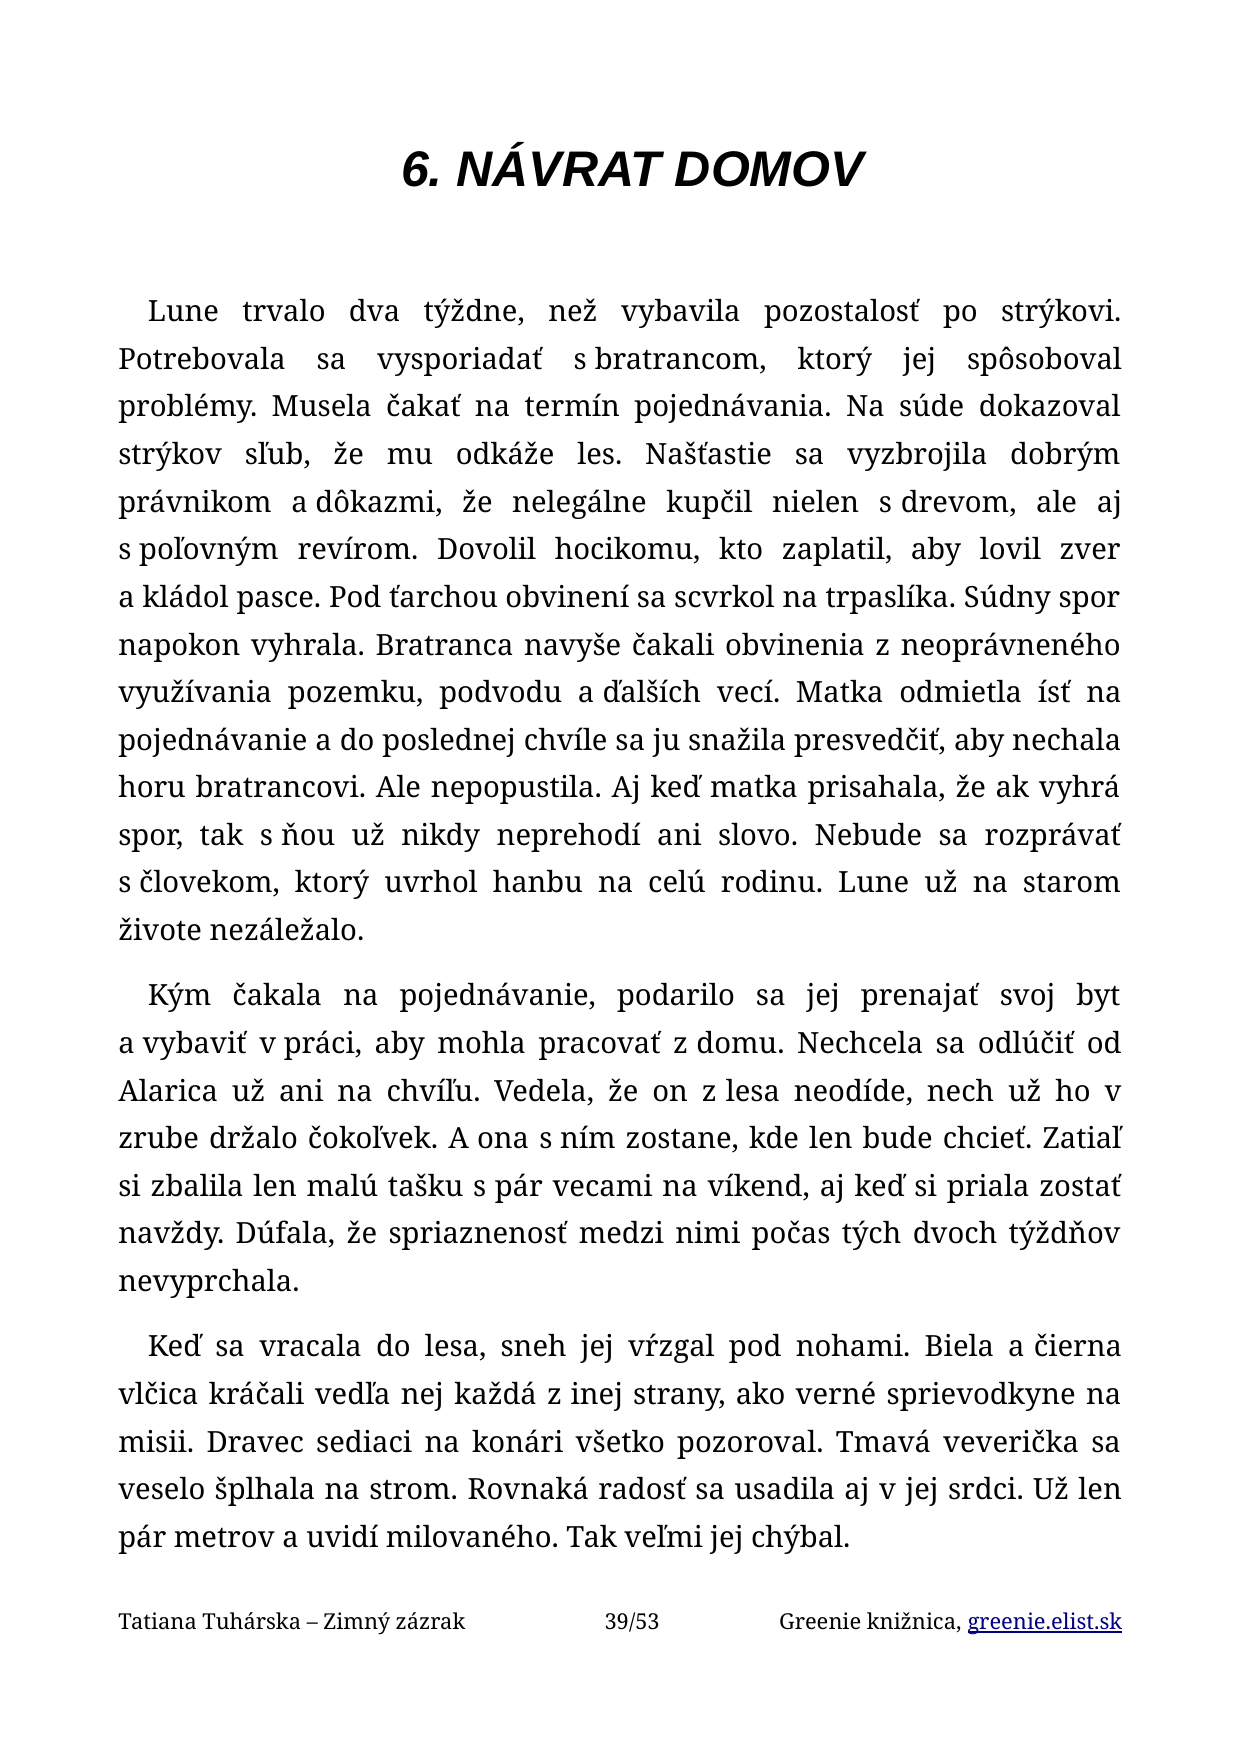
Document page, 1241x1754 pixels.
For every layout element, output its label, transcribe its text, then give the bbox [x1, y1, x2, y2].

text Kým čakala na pojednávanie, podarilo sa jej prenajať svoj byt a vybaviť v práci, aby mohla pracovať z domu. Nechcela sa odlúčiť od Alarica už ani na chvíľu. Vedela, že on z lesa neodíde, nech už ho v zrube držalo čokoľvek. A ona s ním zostane, kde len bude chcieť. Zatiaľ si zbalila len malú tašku s pár vecami na víkend, aj keď si priala zostať navždy. Dúfala, že spriaznenosť medzi nimi počas tých dvoch týždňov nevyprchala. [118, 975, 1122, 1300]
text Lune trvalo dva týždne, než vybavila pozostalosť po strýkovi. Potrebovala sa vysporiadať s bratrancom, ktorý jej spôsoboval problémy. Musela čakať na termín pojednávania. Na súde dokazoval strýkov sľub, že mu odkáže les. Našťastie sa vyzbrojila dobrým právnikom a dôkazmi, že nelegálne kupčil nielen s drevom, ale aj s poľovným revírom. Dovolil hocikomu, kto zaplatil, aby lovil zver a kládol pasce. Pod ťarchou obvinení sa scvrkol na trpaslíka. Súdny spor napokon vyhrala. Bratranca navyše čakali obvinenia z neoprávneného využívania pozemku, podvodu a ďalších vecí. Matka odmietla ísť na pojednávanie a do poslednej chvíle sa ju snažila presvedčiť, aby nechala horu bratrancovi. Ale nepopustila. Aj keď matka prisahala, že ak vyhrá spor, tak s ňou už nikdy neprehodí ani slovo. Nebude sa rozprávať s človekom, ktorý uvrhol hanbu na celú rodinu. Lune už na starom živote nezáležalo. [118, 291, 1122, 949]
text Keď sa vracala do lesa, sneh jej vŕzgal pod nohami. Biela a čierna vlčica kráčali vedľa nej každá z inej strany, ako verné sprievodkyne na misii. Dravec sediaci na konári všetko pozoroval. Tmavá veverička sa veselo šplhala na strom. Rovnaká radosť sa usadila aj v jej srdci. Už len pár metrov a uvidí milovaného. Tak veľmi jej chýbal. [118, 1326, 1122, 1556]
subtitle 6. NÁVRAT DOMOV [148, 139, 1122, 196]
